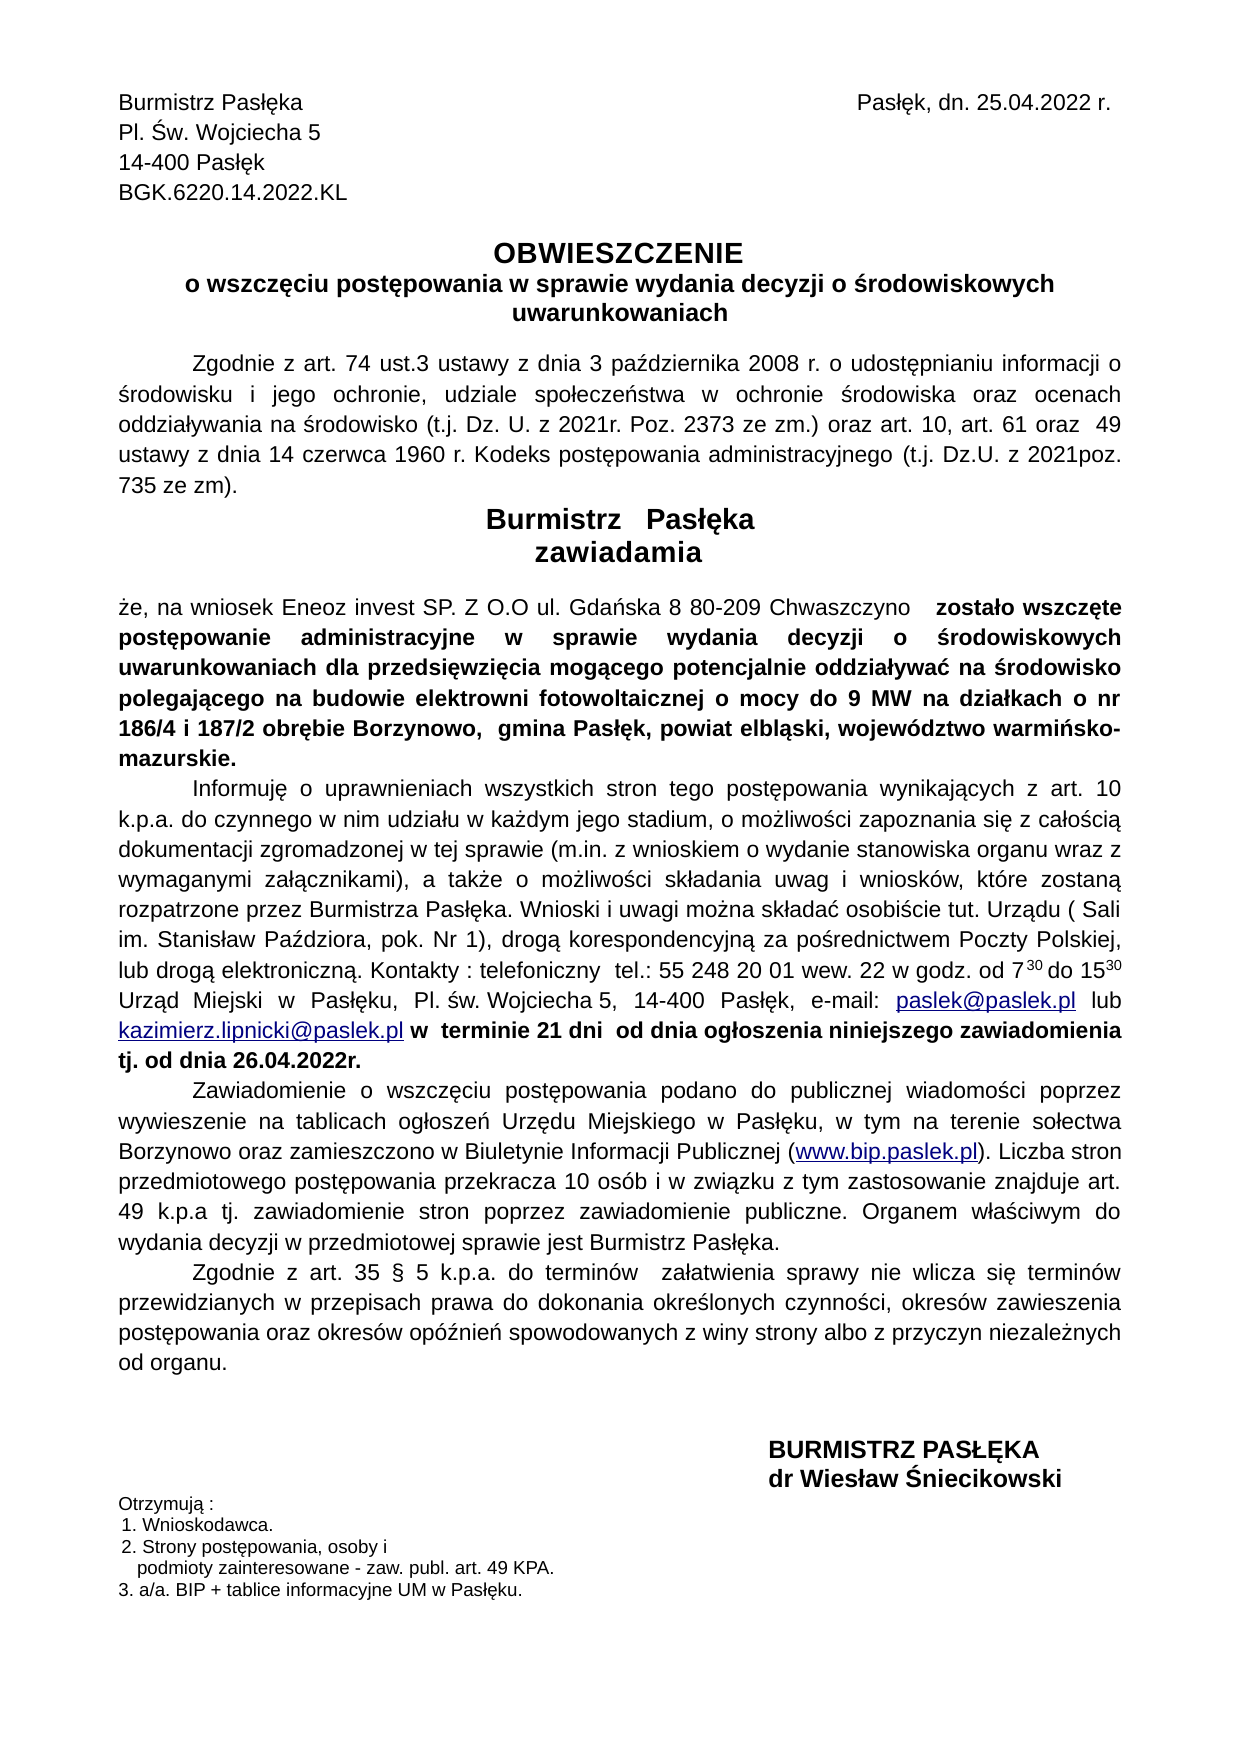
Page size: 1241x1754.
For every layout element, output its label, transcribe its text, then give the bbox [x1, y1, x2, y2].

text Otrzymują : [118, 1492, 1122, 1514]
text Burmistrz Pasłęka [118, 502, 1122, 535]
text BGK.6220.14.2022.KL [118, 179, 1122, 206]
text O B W I E S Z C Z E N I E [118, 236, 1122, 269]
text Pl. Św. Wojciecha 5 [118, 119, 1122, 145]
text 2. Strony postępowania, osoby i [121, 1536, 1122, 1557]
text Informuję o uprawnieniach wszystkich stron tego postępowania wynikających z art. 10 k.p.a. do czynnego w nim udziału w każdym jego stadium, o możliwości zapoznania się z całością dokumentacji zgromadzonej w tej sprawie (m.in. z wnioskiem o wydanie stanowiska organu wraz z wymaganymi załącznikami), a także o możliwości składania uwag i wniosków, które zostaną rozpatrzone przez Burmistrza Pasłęka. Wnioski i uwagi można składać osobiście tut. Urządu ( Sali im. Stanisław Paździora, pok. Nr 1), drogą korespondencyjną za pośrednictwem Poczty Polskiej, lub drogą elektroniczną. Kontakty : telefoniczny tel.: 55 248 20 01 wew. 22 w godz. od 730 do 1530 Urząd Miejski w Pasłęku, Pl. św. Wojciecha 5, 14-400 Pasłęk, e-mail: paslek@paslek.pl lub kazimierz.lipnicki@paslek.pl w terminie 21 dni od dnia ogłoszenia niniejszego zawiadomienia tj. od dnia 26.04.2022r. [118, 775, 1122, 1073]
text BURMISTRZ PASŁĘKA [118, 1435, 1122, 1463]
text 3. a/a. BIP + tablice informacyjne UM w Pasłęku. [118, 1579, 1122, 1600]
text 14-400 Pasłęk [118, 149, 1122, 175]
text dr Wiesław Śniecikowski [118, 1463, 1122, 1492]
text Burmistrz Pasłęka Pasłęk, dn. 25.04.2022 r. [118, 89, 1122, 115]
text Zgodnie z art. 74 ust.3 ustawy z dnia 3 października 2008 r. o udostępnianiu informacji o środowisku i jego ochronie, udziale społeczeństwa w ochronie środowiska oraz ocenach oddziaływania na środowisko (t.j. Dz. U. z 2021r. Poz. 2373 ze zm.) oraz art. 10, art. 61 oraz 49 ustawy z dnia 14 czerwca 1960 r. Kodeks postępowania administracyjnego (t.j. Dz.U. z 2021poz. 735 ze zm). [118, 348, 1122, 498]
text 1. Wnioskodawca. [121, 1514, 1122, 1536]
text o wszczęciu postępowania w sprawie wydania decyzji o środowiskowych uwarunkowaniach [118, 269, 1122, 327]
text że, na wniosek Eneoz invest SP. Z O.O ul. Gdańska 8 80-209 Chwaszczyno zostało wszczęte postępowanie administracyjne w sprawie wydania decyzji o środowiskowych uwarunkowaniach dla przedsięwzięcia mogącego potencjalnie oddziaływać na środowisko polegającego na budowie elektrowni fotowoltaicznej o mocy do 9 MW na działkach o nr 186/4 i 187/2 obrębie Borzynowo, gmina Pasłęk, powiat elbląski, województwo warmińsko-mazurskie. [118, 594, 1122, 771]
text z a w i a d a m i a [118, 535, 1122, 569]
text Zgodnie z art. 35 § 5 k.p.a. do terminów załatwienia sprawy nie wlicza się terminów przewidzianych w przepisach prawa do dokonania określonych czynności, okresów zawieszenia postępowania oraz okresów opóźnień spowodowanych z winy strony albo z przyczyn niezależnych od organu. [118, 1259, 1122, 1376]
text Zawiadomienie o wszczęciu postępowania podano do publicznej wiadomości poprzez wywieszenie na tablicach ogłoszeń Urzędu Miejskiego w Pasłęku, w tym na terenie sołectwa Borzynowo oraz zamieszczono w Biuletynie Informacji Publicznej (www.bip.paslek.pl). Liczba stron przedmiotowego postępowania przekracza 10 osób i w związku z tym zastosowanie znajduje art. 49 k.p.a tj. zawiadomienie stron poprzez zawiadomienie publiczne. Organem właściwym do wydania decyzji w przedmiotowej sprawie jest Burmistrz Pasłęka. [118, 1077, 1122, 1255]
text podmioty zainteresowane - zaw. publ. art. 49 KPA. [121, 1557, 1122, 1579]
